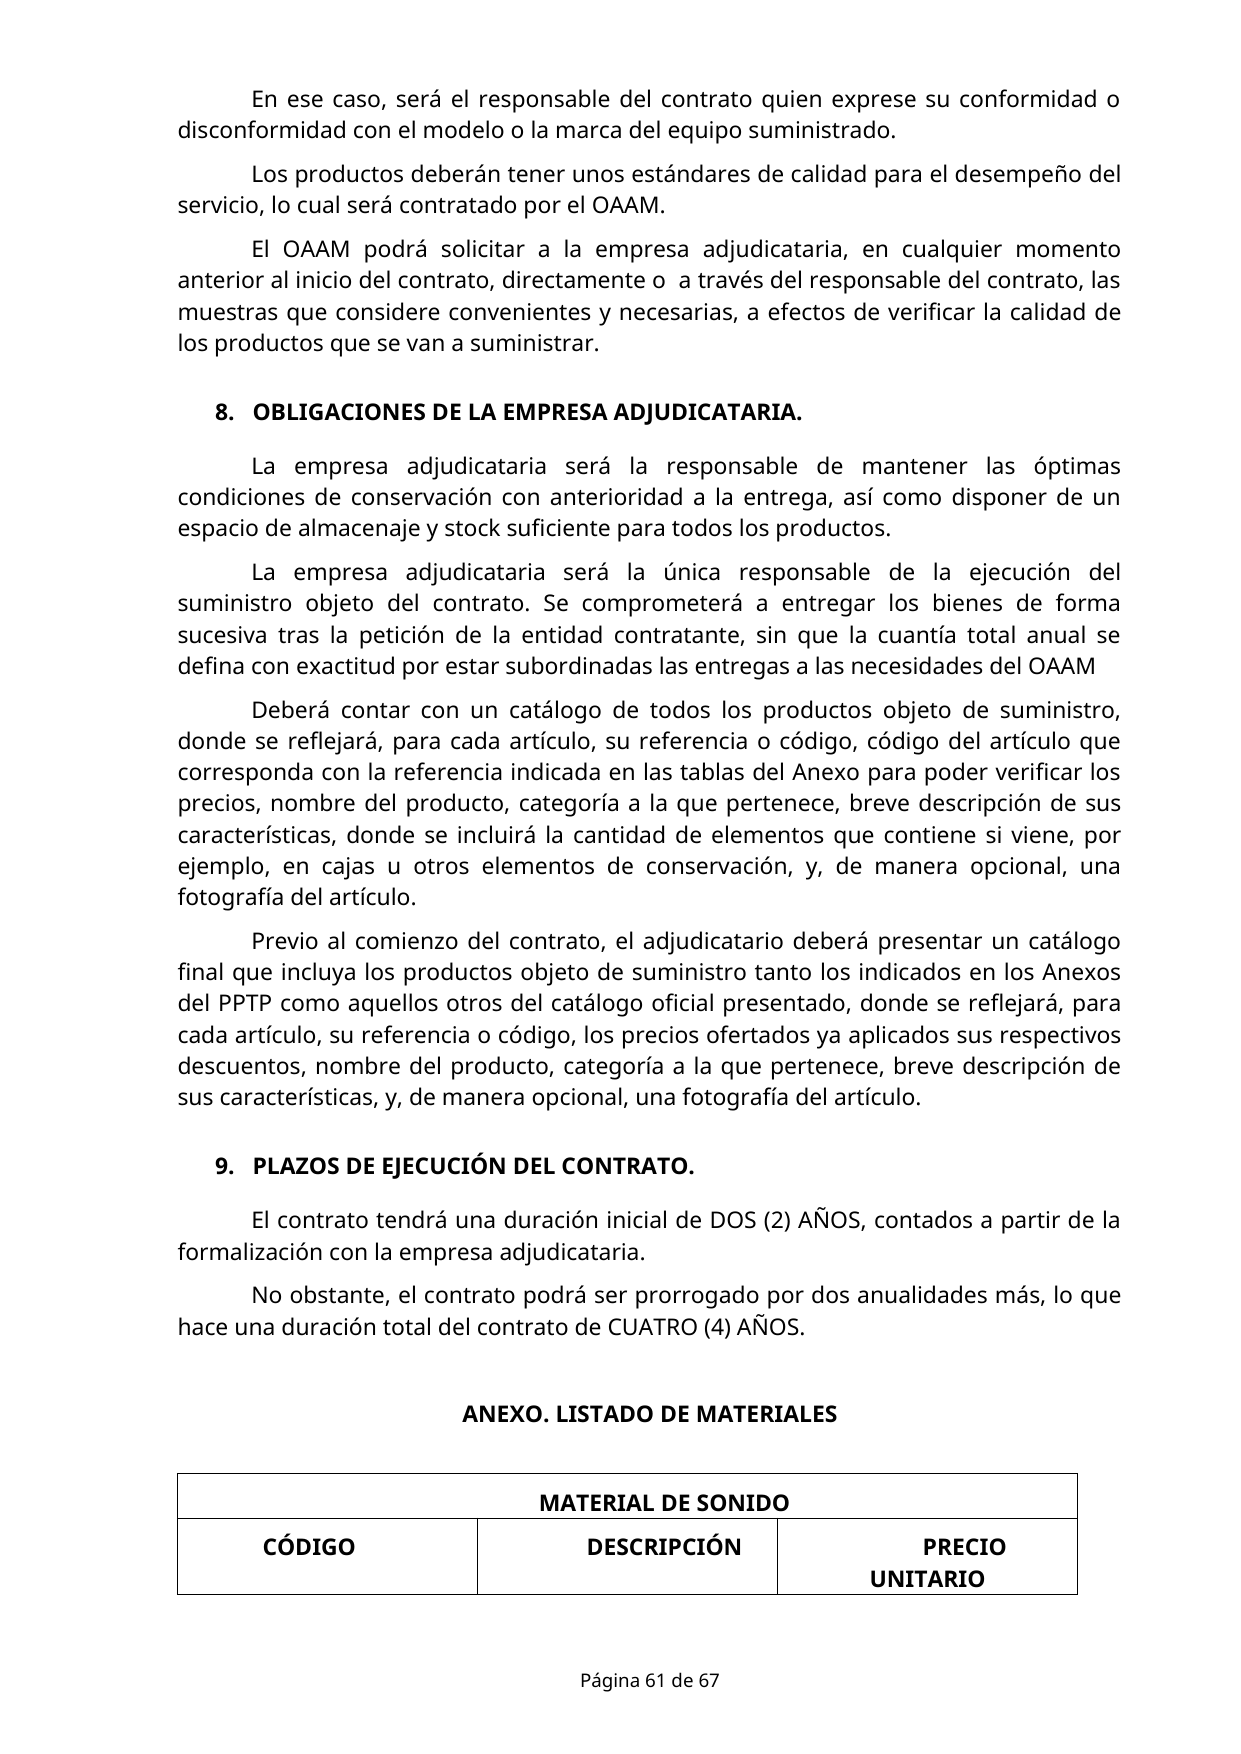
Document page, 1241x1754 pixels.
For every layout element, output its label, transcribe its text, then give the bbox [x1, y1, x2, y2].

table_header MATERIAL DE SONIDO [178, 1474, 1077, 1518]
text No obstante, el contrato podrá ser prorrogado por dos anualidades más, lo que hace una duración total del contrato de CUATRO (4) AÑOS. [177, 1279, 1122, 1342]
text El OAAM podrá solicitar a la empresa adjudicataria, en cualquier momento anterior al inicio del contrato, directamente o a través del responsable del contrato, las muestras que considere convenientes y necesarias, a efectos de verificar la calidad de los productos que se van a suministrar. [177, 233, 1122, 358]
text El contrato tendrá una duración inicial de DOS (2) AÑOS, contados a partir de la formalización con la empresa adjudicataria. [177, 1204, 1122, 1267]
list OBLIGACIONES DE LA EMPRESA ADJUDICATARIA. [215, 396, 1122, 427]
list PLAZOS DE EJECUCIÓN DEL CONTRATO. [215, 1150, 1122, 1181]
table_cell PRECIO UNITARIO [778, 1519, 1077, 1594]
text La empresa adjudicataria será la única responsable de la ejecución del suministro objeto del contrato. Se comprometerá a entregar los bienes de forma sucesiva tras la petición de la entidad contratante, sin que la cuantía total anual se defina con exactitud por estar subordinadas las entregas a las necesidades del OAAM [177, 556, 1122, 681]
table_cell CÓDIGO [178, 1519, 477, 1594]
table_cell DESCRIPCIÓN [478, 1519, 777, 1594]
text En ese caso, será el responsable del contrato quien exprese su conformidad o disconformidad con el modelo o la marca del equipo suministrado. [177, 83, 1122, 146]
text Previo al comienzo del contrato, el adjudicatario deberá presentar un catálogo final que incluya los productos objeto de suministro tanto los indicados en los Anexos del PPTP como aquellos otros del catálogo oficial presentado, donde se reflejará, para cada artículo, su referencia o código, los precios ofertados ya aplicados sus respectivos descuentos, nombre del producto, categoría a la que pertenece, breve descripción de sus características, y, de manera opcional, una fotografía del artículo. [177, 925, 1122, 1112]
subtitle ANEXO. LISTADO DE MATERIALES [177, 1398, 1122, 1429]
text Los productos deberán tener unos estándares de calidad para el desempeño del servicio, lo cual será contratado por el OAAM. [177, 158, 1122, 221]
text La empresa adjudicataria será la responsable de mantener las óptimas condiciones de conservación con anterioridad a la entrega, así como disponer de un espacio de almacenaje y stock suficiente para todos los productos. [177, 450, 1122, 544]
text Deberá contar con un catálogo de todos los productos objeto de suministro, donde se reflejará, para cada artículo, su referencia o código, código del artículo que corresponda con la referencia indicada en las tablas del Anexo para poder verificar los precios, nombre del producto, categoría a la que pertenece, breve descripción de sus características, donde se incluirá la cantidad de elementos que contiene si viene, por ejemplo, en cajas u otros elementos de conservación, y, de manera opcional, una fotografía del artículo. [177, 694, 1122, 912]
